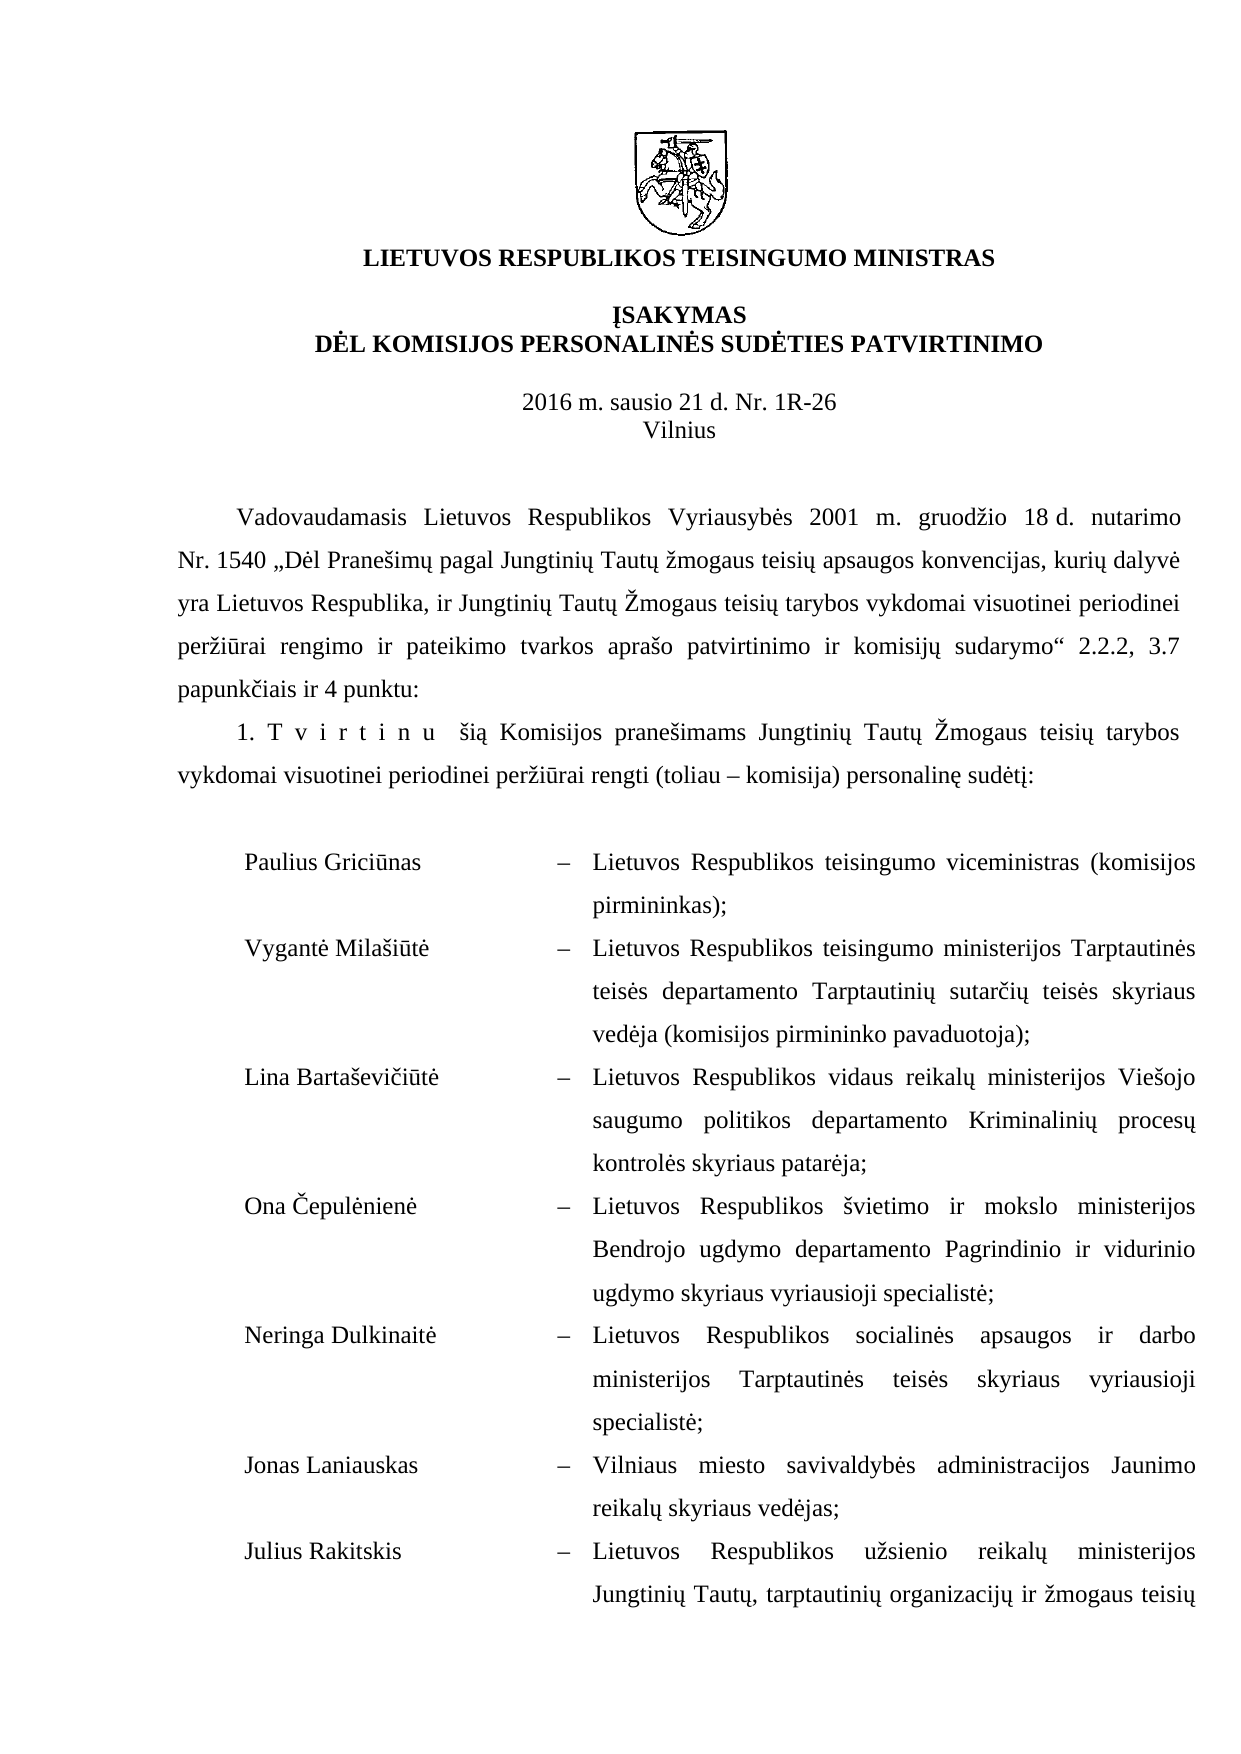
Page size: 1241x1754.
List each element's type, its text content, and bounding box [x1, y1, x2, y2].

table_cell Lietuvos Respublikos teisingumo ministerijos Tarptautinės teisės departamento Tarptautinių sutarčių teisės skyriaus vedėja (komisijos pirmininko pavaduotoja); [581, 933, 1207, 1062]
table_cell – [543, 1191, 581, 1321]
text ĮSAKYMAS [177, 300, 1181, 329]
table_header Paulius Griciūnas [233, 847, 543, 933]
table_cell Lina Bartaševičiūtė [233, 1062, 543, 1191]
text DĖL KOMISIJOS PERSONALINĖS SUDĖTIES PATVIRTINIMO [177, 329, 1181, 358]
table_cell Jonas Laniauskas [233, 1450, 543, 1536]
table_cell – [543, 1536, 581, 1608]
table_cell Vygantė Milašiūtė [233, 933, 543, 1062]
table_cell Lietuvos Respublikos socialinės apsaugos ir darbo ministerijos Tarptautinės teisės skyriaus vyriausioji specialistė; [581, 1321, 1207, 1450]
text Vadovaudamasis Lietuvos Respublikos Vyriausybės 2001 m. gruodžio 18 d. nutarimo Nr. 1540 „Dėl Pranešimų pagal Jungtinių Tautų žmogaus teisių apsaugos konvencijas, kurių dalyvė yra Lietuvos Respublika, ir Jungtinių Tautų Žmogaus teisių tarybos vykdomai visuotinei periodinei peržiūrai rengimo ir pateikimo tvarkos aprašo patvirtinimo ir komisijų sudarymo“ 2.2.2, 3.7 papunkčiais ir 4 punktu: [177, 502, 1181, 703]
table_cell Lietuvos Respublikos švietimo ir mokslo ministerijos Bendrojo ugdymo departamento Pagrindinio ir vidurinio ugdymo skyriaus vyriausioji specialistė; [581, 1191, 1207, 1321]
table_cell Julius Rakitskis [233, 1536, 543, 1608]
table_cell Neringa Dulkinaitė [233, 1321, 543, 1450]
table_cell Ona Čepulėnienė [233, 1191, 543, 1321]
text 2016 m. sausio 21 d. Nr. 1R-26 [177, 387, 1181, 415]
table_cell – [543, 1450, 581, 1536]
table_cell Lietuvos Respublikos vidaus reikalų ministerijos Viešojo saugumo politikos departamento Kriminalinių procesų kontrolės skyriaus patarėja; [581, 1062, 1207, 1191]
table_cell – [543, 1062, 581, 1191]
table_cell Lietuvos Respublikos užsienio reikalų ministerijos Jungtinių Tautų, tarptautinių organizacijų ir žmogaus teisių [581, 1536, 1207, 1608]
text LIETUVOS RESPUBLIKOS TEISINGUMO MINISTRAS [177, 243, 1181, 272]
table_cell – [543, 933, 581, 1062]
table_cell Vilniaus miesto savivaldybės administracijos Jaunimo reikalų skyriaus vedėjas; [581, 1450, 1207, 1536]
table_header – [543, 847, 581, 933]
table_header Lietuvos Respublikos teisingumo viceministras (komisijos pirmininkas); [581, 847, 1207, 933]
text 1. T v i r t i n u šią Komisijos pranešimams Jungtinių Tautų Žmogaus teisių tarybos vykdomai visuotinei periodinei peržiūrai rengti (toliau – komisija) personalinę sudėtį: [177, 717, 1181, 789]
text Vilnius [177, 415, 1181, 444]
table_cell – [543, 1321, 581, 1450]
